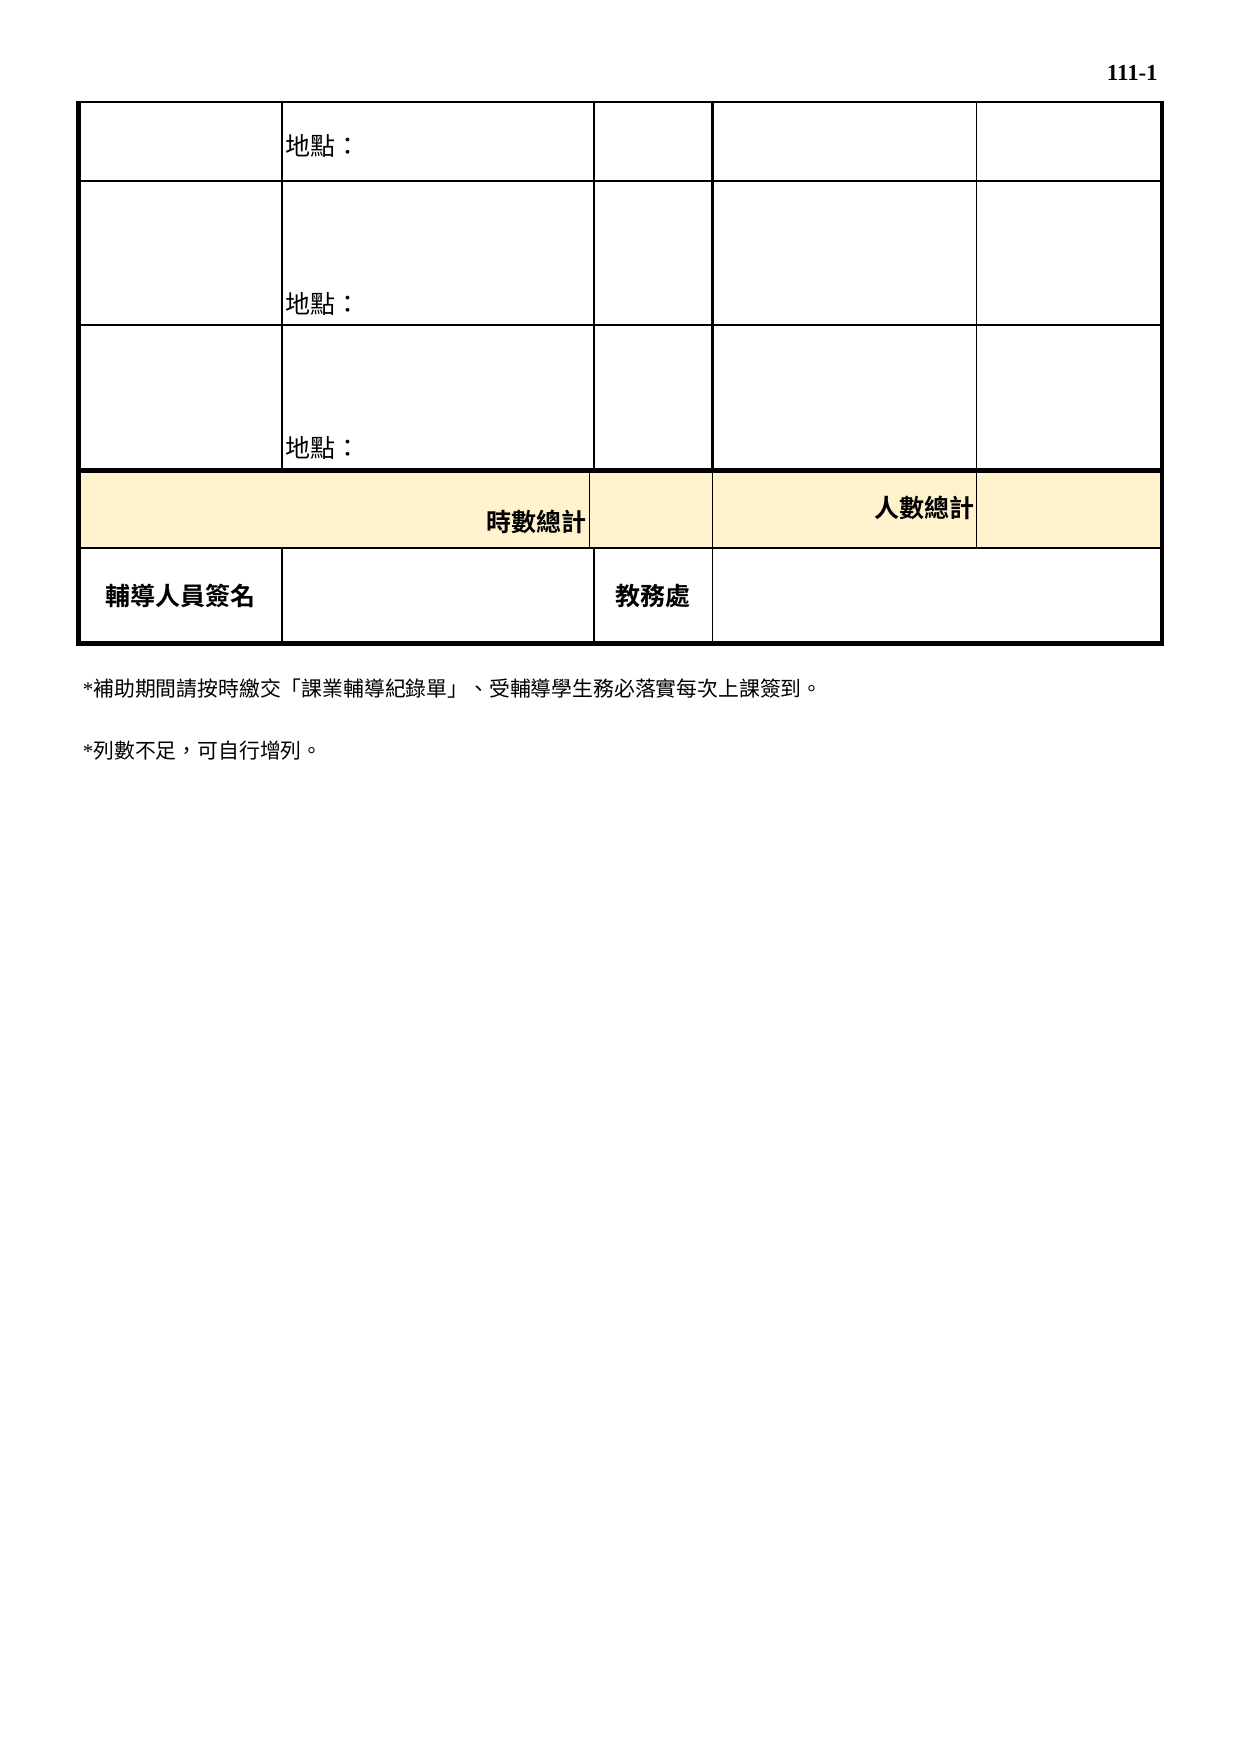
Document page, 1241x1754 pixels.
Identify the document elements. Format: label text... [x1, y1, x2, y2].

table_cell [81, 326, 281, 468]
text *補助期間請按時繳交「課業輔導紀錄單」、受輔導學生務必落實每次上課簽到。 [83, 646, 1157, 708]
table_cell [977, 473, 1160, 547]
table_cell 地點： [283, 103, 593, 180]
table_cell 人數總計 [713, 473, 976, 547]
table_cell [595, 326, 711, 468]
table_cell 輔導人員簽名 [81, 549, 281, 641]
table_cell [713, 549, 1160, 641]
table_cell [714, 182, 976, 324]
table_cell [81, 182, 281, 324]
text *列數不足，可自行增列。 [83, 708, 1157, 771]
table_cell [595, 103, 711, 180]
table_cell [714, 103, 976, 180]
table_cell [81, 103, 281, 180]
table_cell [977, 103, 1160, 180]
table_cell 地點： [283, 182, 593, 324]
table_cell 教務處 [595, 549, 712, 641]
table_cell 時數總計 [81, 473, 589, 547]
table_cell [977, 326, 1160, 468]
table_cell [590, 473, 712, 547]
table_cell [977, 182, 1160, 324]
table_cell [283, 549, 593, 641]
table_cell [714, 326, 976, 468]
table_cell 地點： [283, 326, 593, 468]
table_cell [595, 182, 711, 324]
